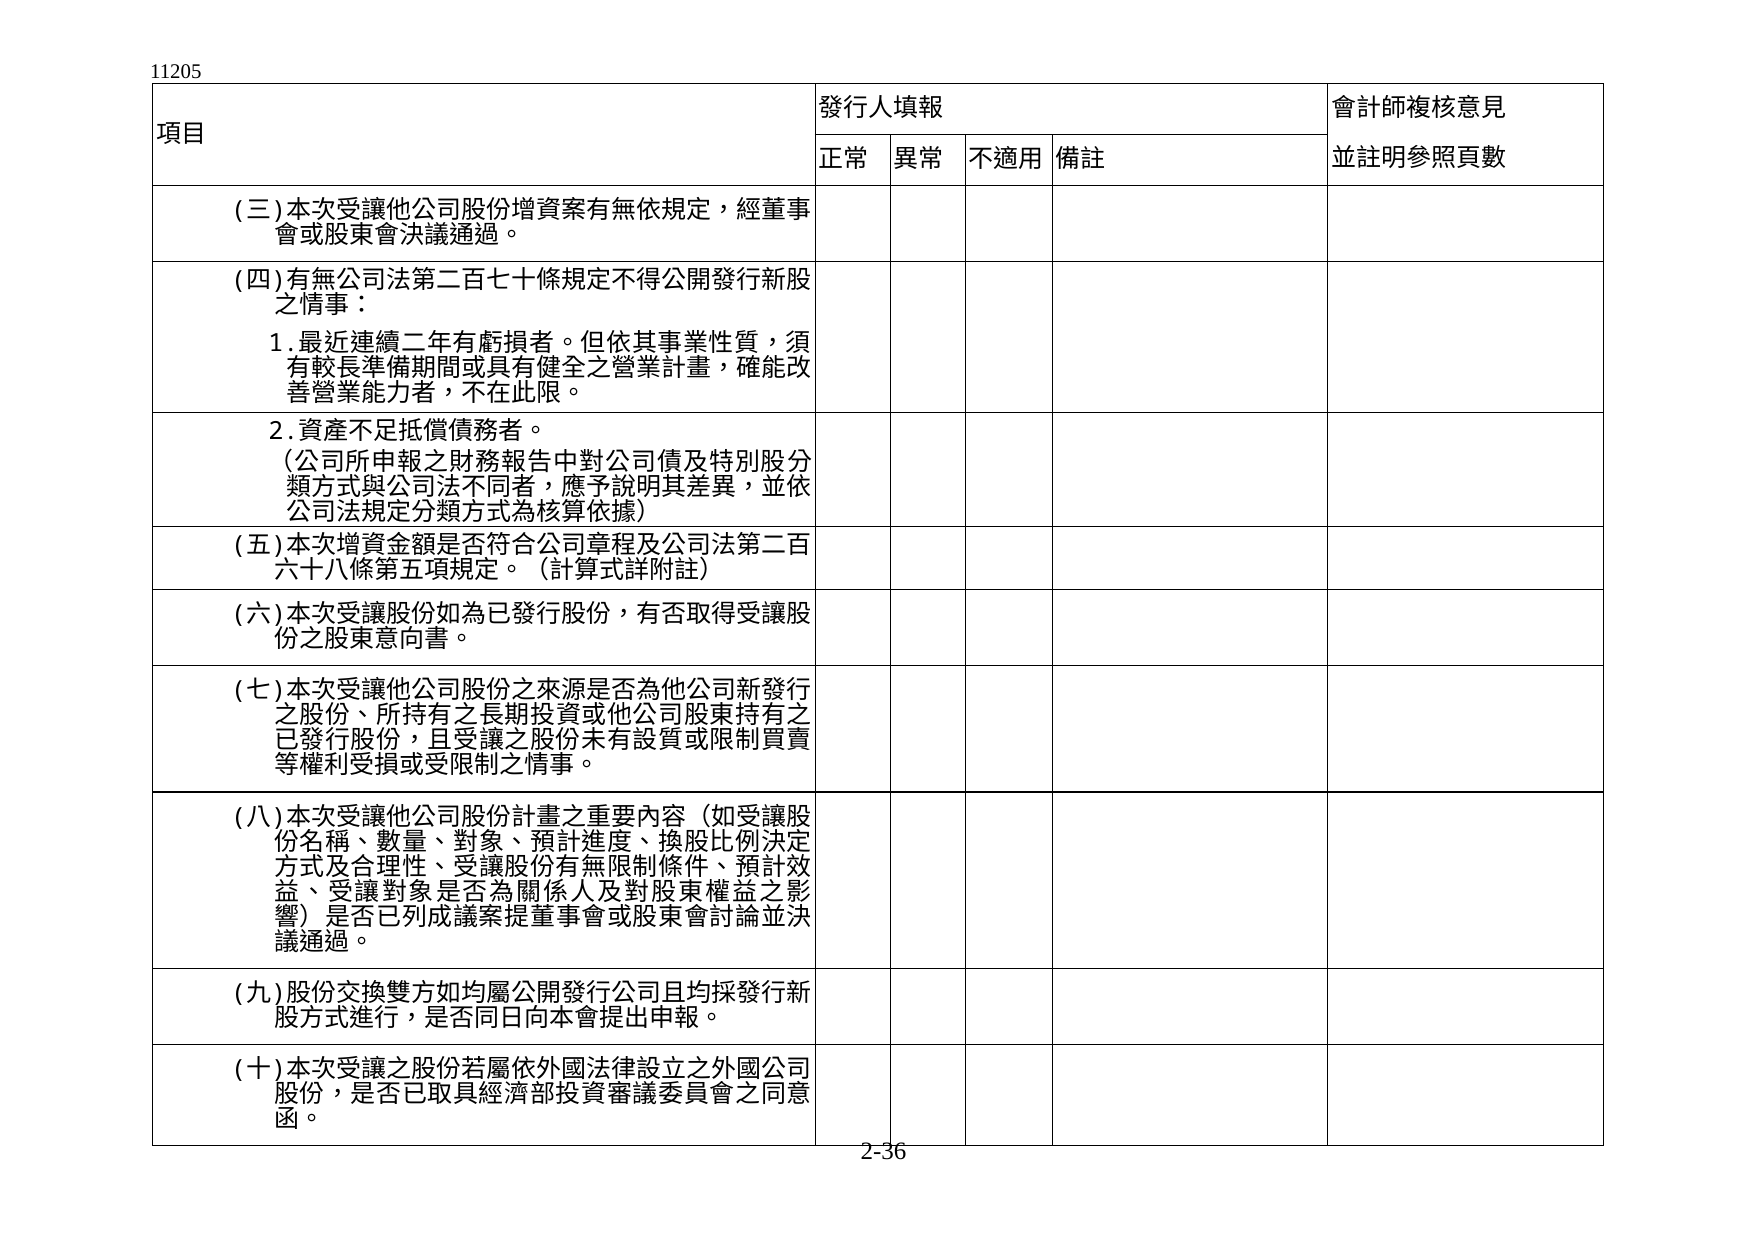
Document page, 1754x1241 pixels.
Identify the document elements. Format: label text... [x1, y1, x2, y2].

table_cell [1328, 969, 1603, 1043]
table_cell [1328, 262, 1603, 412]
table_cell [816, 1045, 890, 1144]
table_cell [966, 666, 1052, 791]
table_cell 正常 [816, 135, 890, 185]
table_cell [891, 262, 965, 412]
table_cell [891, 1045, 965, 1144]
table_cell (九)股份交換雙方如均屬公開發行公司且均採發行新股方式進行，是否同日向本會提出申報。 [153, 969, 815, 1043]
table_cell [1328, 413, 1603, 526]
table_cell [816, 186, 890, 261]
table_cell [816, 262, 890, 412]
table_cell [816, 590, 890, 665]
table_cell [1053, 666, 1327, 791]
table_cell 2.資產不足抵償債務者。 （公司所申報之財務報告中對公司債及特別股分類方式與公司法不同者，應予說明其差異，並依公司法規定分類方式為核算依據） [153, 413, 815, 526]
table_cell [891, 413, 965, 526]
table_cell [1053, 262, 1327, 412]
table_cell (十)本次受讓之股份若屬依外國法律設立之外國公司股份，是否已取具經濟部投資審議委員會之同意函。 [153, 1045, 815, 1144]
table_cell [966, 1045, 1052, 1144]
table_cell [891, 527, 965, 589]
table_cell [816, 793, 890, 967]
table_cell (四)有無公司法第二百七十條規定不得公開發行新股之情事： 1.最近連續二年有虧損者。但依其事業性質，須有較長準備期間或具有健全之營業計畫，確能改善營業能力者，不在此限。 [153, 262, 815, 412]
table_header 會計師複核意見 並註明參照頁數 [1328, 84, 1603, 185]
table_cell [816, 666, 890, 791]
table_cell (八)本次受讓他公司股份計畫之重要內容（如受讓股份名稱、數量、對象、預計進度、換股比例決定方式及合理性、受讓股份有無限制條件、預計效益、受讓對象是否為關係人及對股東權益之影響）是否已列成議案提董事會或股東會討論並決議通過。 [153, 793, 815, 967]
table_cell [891, 969, 965, 1043]
table_cell [966, 413, 1052, 526]
table_cell (六)本次受讓股份如為已發行股份，有否取得受讓股份之股東意向書。 [153, 590, 815, 665]
table_cell [1053, 413, 1327, 526]
table_cell 備註 [1053, 135, 1327, 185]
table_cell (五)本次增資金額是否符合公司章程及公司法第二百六十八條第五項規定。（計算式詳附註） [153, 527, 815, 589]
table_header 項目 [153, 84, 815, 185]
table_cell (七)本次受讓他公司股份之來源是否為他公司新發行之股份、所持有之長期投資或他公司股東持有之已發行股份，且受讓之股份未有設質或限制買賣等權利受損或受限制之情事。 [153, 666, 815, 791]
table_cell (三)本次受讓他公司股份增資案有無依規定，經董事會或股東會決議通過。 [153, 186, 815, 261]
table_cell [1053, 527, 1327, 589]
table_cell 異常 [891, 135, 965, 185]
table_cell [816, 413, 890, 526]
table_cell [1053, 1045, 1327, 1144]
table_cell [1053, 186, 1327, 261]
table_cell [891, 666, 965, 791]
table_cell [966, 793, 1052, 967]
table_cell [1328, 527, 1603, 589]
table_cell [1053, 969, 1327, 1043]
table_cell [891, 590, 965, 665]
table_cell [1328, 590, 1603, 665]
table_cell [966, 590, 1052, 665]
table_cell [1053, 793, 1327, 967]
table_cell 不適用 [966, 135, 1052, 185]
table_header 發行人填報 [816, 84, 1327, 134]
table_cell [816, 969, 890, 1043]
table_cell [1328, 1045, 1603, 1144]
table_cell [966, 527, 1052, 589]
table_cell [1328, 793, 1603, 967]
table_cell [966, 262, 1052, 412]
table_cell [891, 186, 965, 261]
table_cell [966, 186, 1052, 261]
table_cell [1328, 186, 1603, 261]
table_cell [816, 527, 890, 589]
table_cell [1053, 590, 1327, 665]
table_cell [891, 793, 965, 967]
table_cell [966, 969, 1052, 1043]
table_cell [1328, 666, 1603, 791]
